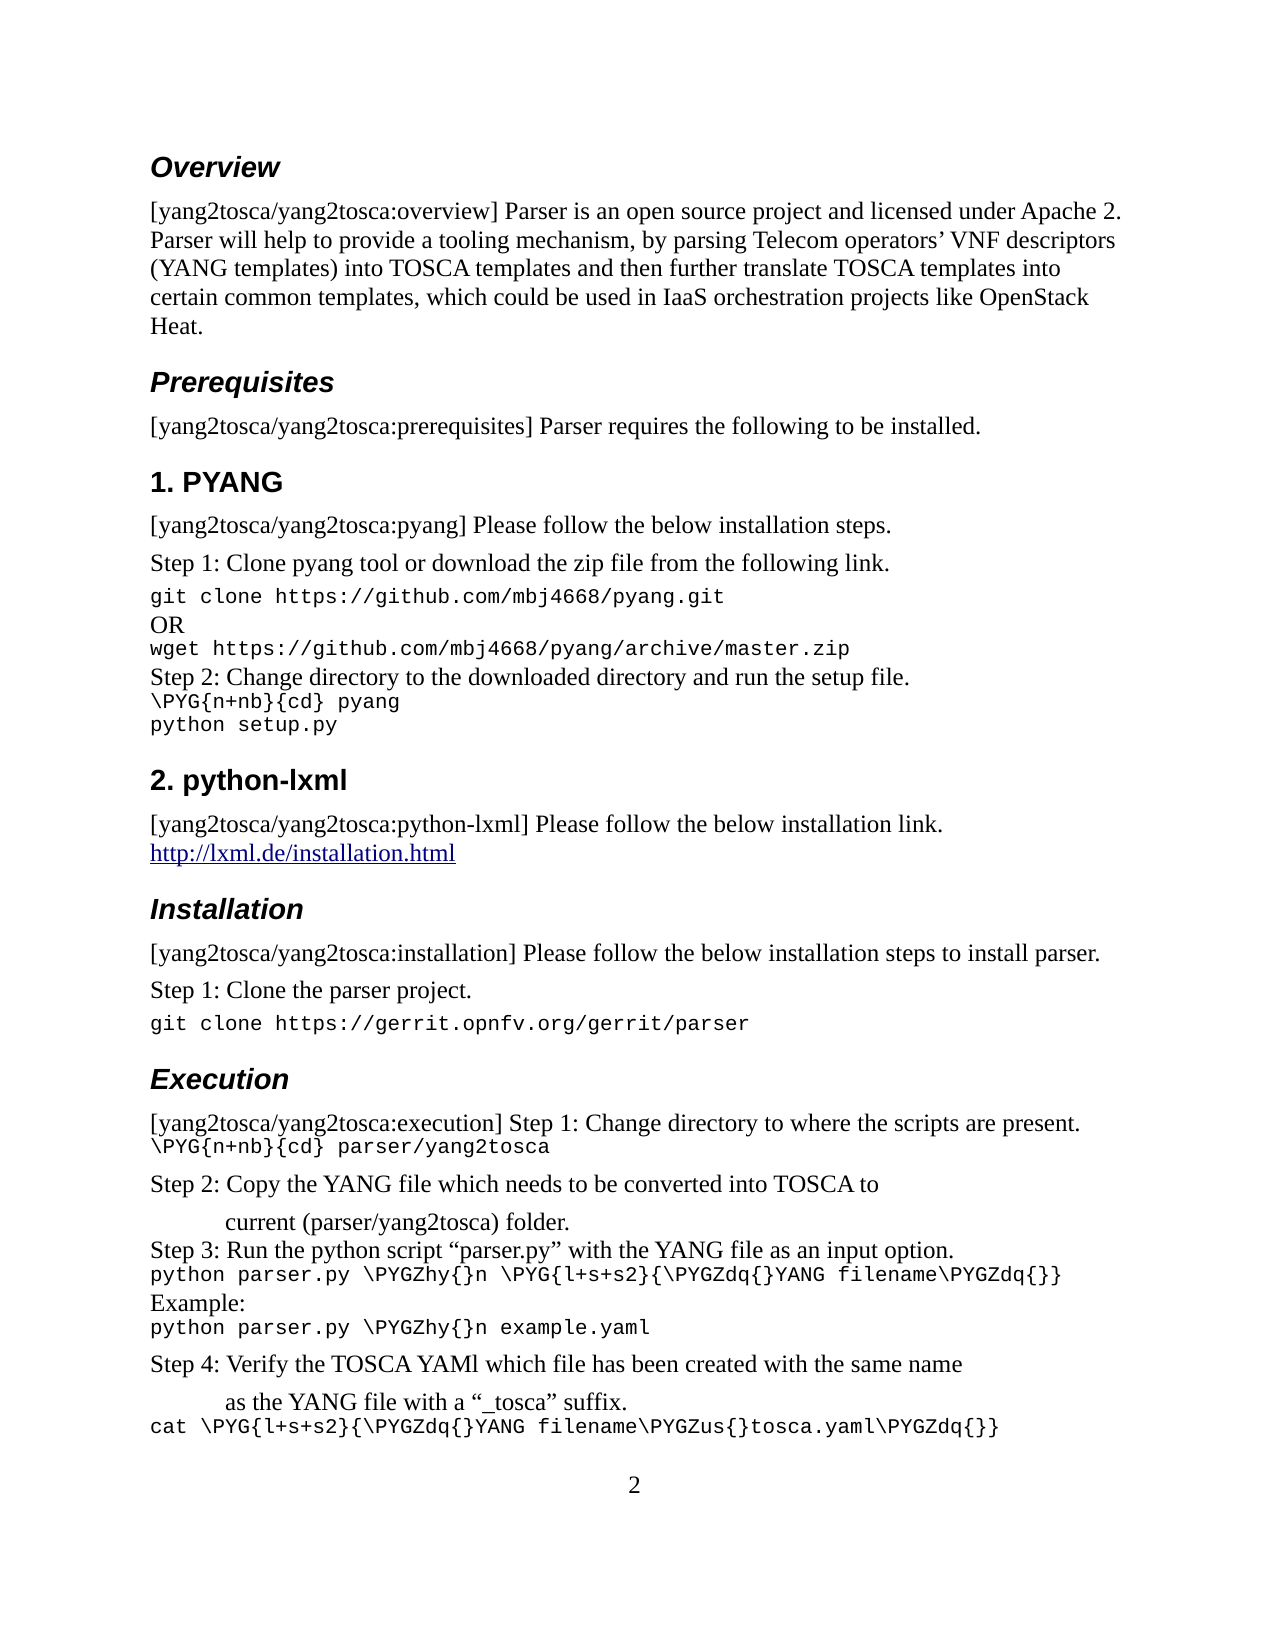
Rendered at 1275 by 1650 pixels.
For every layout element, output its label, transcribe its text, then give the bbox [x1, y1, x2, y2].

text [yang2tosca/yang2tosca:prerequisites] Parser requires the following to be installed. [150, 411, 1125, 439]
text git clone https://github.com/mbj4668/pyang.git [150, 586, 1125, 610]
text Step 4: Verify the TOSCA YAMl which file has been created with the same name [150, 1349, 1125, 1378]
text python setup.py [150, 714, 1125, 738]
subtitle 2. python-lxml [150, 763, 1125, 797]
subtitle Prerequisites [150, 365, 1125, 398]
subtitle Installation [150, 892, 1125, 925]
text [yang2tosca/yang2tosca:python-lxml] Please follow the below installation link. http://lxml.de/installation.html [150, 809, 1125, 867]
text Step 2: Change directory to the downloaded directory and run the setup file. [150, 662, 1125, 691]
text current (parser/yang2tosca) folder. [225, 1207, 1125, 1236]
text as the YANG file with a “_tosca” suffix. [225, 1387, 1125, 1416]
text Step 3: Run the python script “parser.py” with the YANG file as an input option. [150, 1236, 1125, 1264]
text [yang2tosca/yang2tosca:overview] Parser is an open source project and licensed under Apache 2. Parser will help to provide a tooling mechanism, by parsing Telecom operators’ VNF descriptors (YANG templates) into TOSCA templates and then further translate TOSCA templates into certain common templates, which could be used in IaaS orchestration projects like OpenStack Heat. [150, 196, 1125, 340]
text Step 1: Clone the parser project. [150, 975, 1125, 1004]
text Step 2: Copy the YANG file which needs to be converted into TOSCA to [150, 1169, 1125, 1198]
text \PYG{n+nb}{cd} parser/yang2tosca [150, 1137, 1125, 1160]
text [yang2tosca/yang2tosca:execution] Step 1: Change directory to where the scripts are present. [150, 1108, 1125, 1137]
text OR [150, 610, 1125, 638]
text cat \PYG{l+s+s2}{\PYGZdq{}YANG filename\PYGZus{}tosca.yaml\PYGZdq{}} [150, 1416, 1125, 1439]
text [yang2tosca/yang2tosca:pyang] Please follow the below installation steps. [150, 511, 1125, 539]
subtitle Execution [150, 1062, 1125, 1095]
text python parser.py \PYGZhy{}n example.yaml [150, 1317, 1125, 1340]
text \PYG{n+nb}{cd} pyang [150, 691, 1125, 714]
text Example: [150, 1288, 1125, 1317]
text [yang2tosca/yang2tosca:installation] Please follow the below installation steps to install parser. [150, 938, 1125, 966]
subtitle 1. PYANG [150, 464, 1125, 498]
text Step 1: Clone pyang tool or download the zip file from the following link. [150, 548, 1125, 577]
text wget https://github.com/mbj4668/pyang/archive/master.zip [150, 638, 1125, 662]
subtitle Overview [150, 150, 1125, 183]
text python parser.py \PYGZhy{}n \PYG{l+s+s2}{\PYGZdq{}YANG filename\PYGZdq{}} [150, 1264, 1125, 1288]
text git clone https://gerrit.opnfv.org/gerrit/parser [150, 1013, 1125, 1037]
